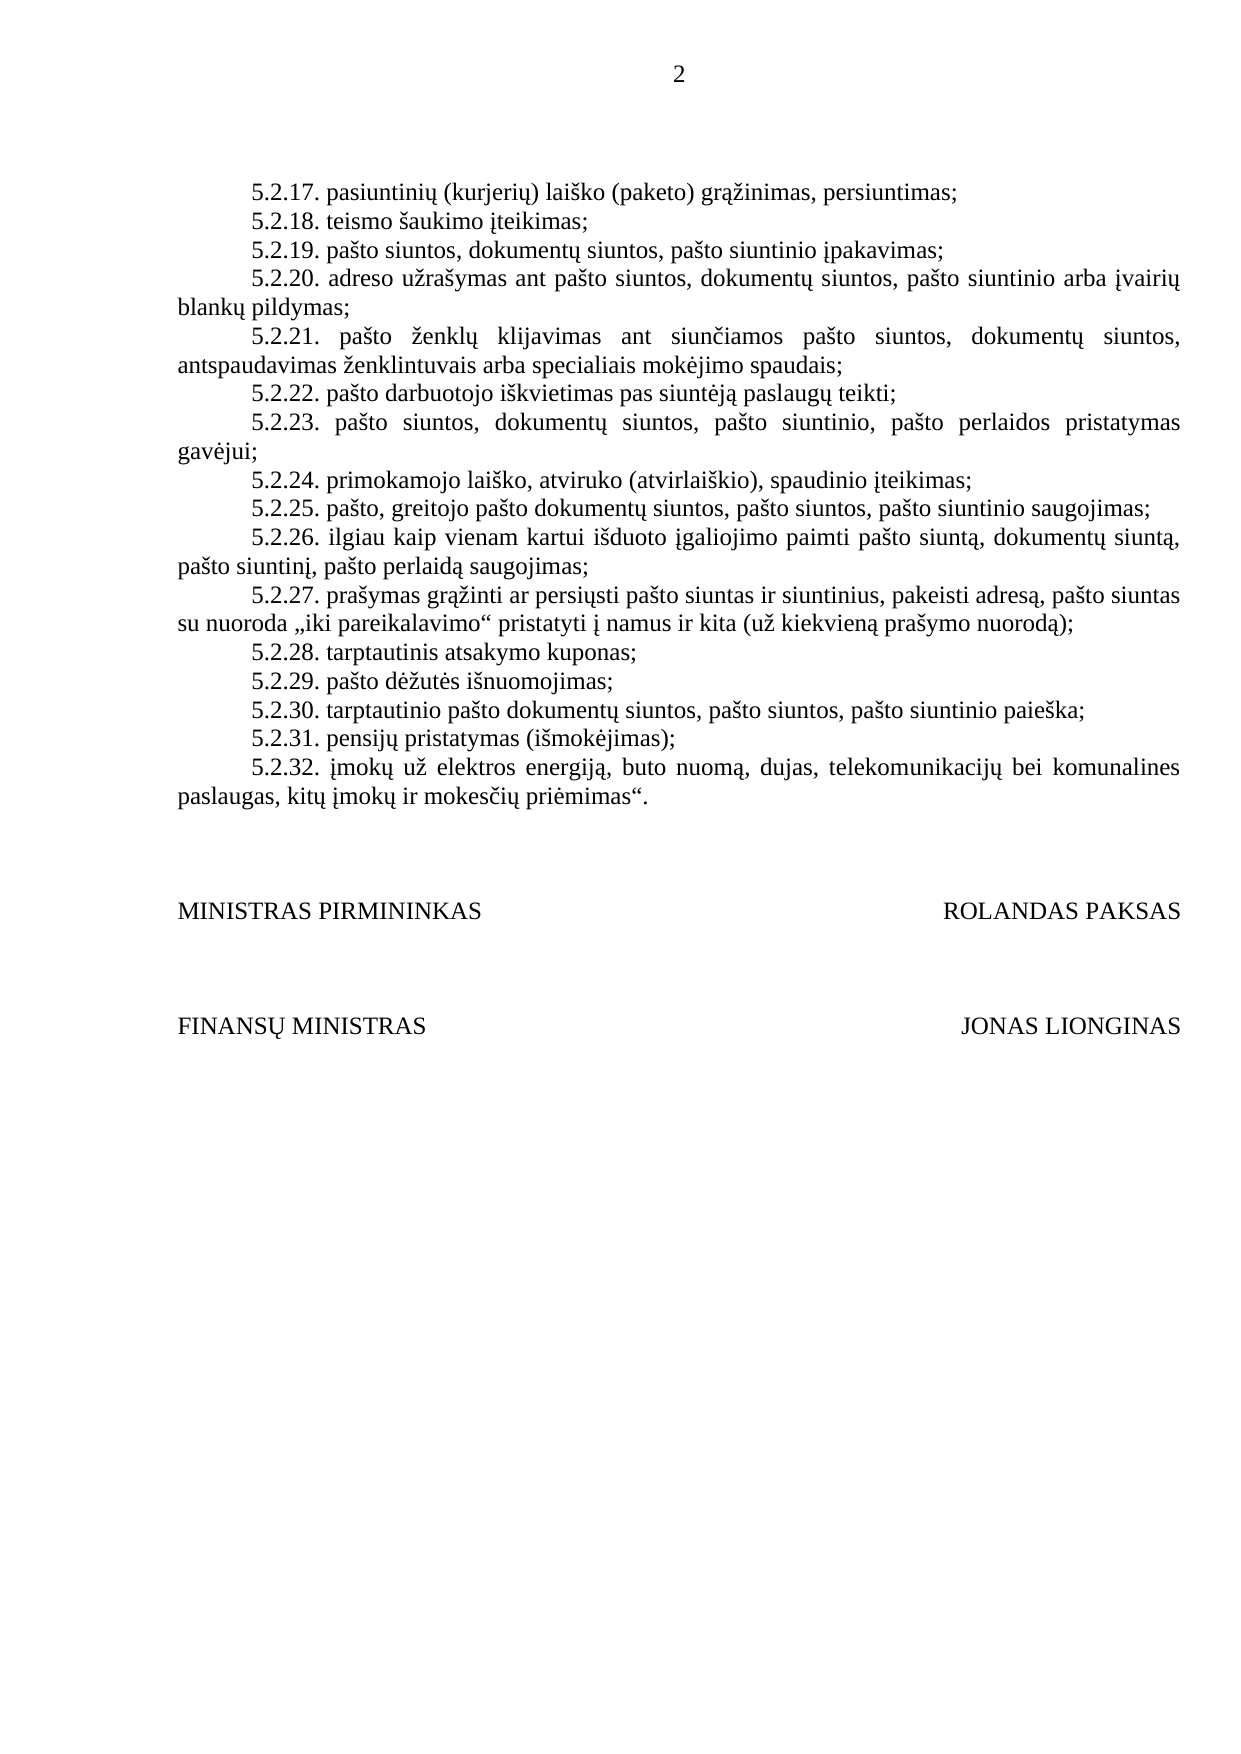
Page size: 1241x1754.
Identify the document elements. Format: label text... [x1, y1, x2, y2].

text Ministras Pirmininkas Rolandas Paksas [177, 896, 1181, 925]
text 5.2.20. adreso užrašymas ant pašto siuntos, dokumentų siuntos, pašto siuntinio arba įvairių blankų pildymas; [177, 263, 1181, 321]
text 5.2.32. įmokų už elektros energiją, buto nuomą, dujas, telekomunikacijų bei komunalines paslaugas, kitų įmokų ir mokesčių priėmimas“. [177, 752, 1181, 810]
text Finansų ministras Jonas Lionginas [177, 1011, 1181, 1040]
text 5.2.25. pašto, greitojo pašto dokumentų siuntos, pašto siuntos, pašto siuntinio saugojimas; [177, 493, 1181, 522]
text 5.2.31. pensijų pristatymas (išmokėjimas); [177, 723, 1181, 752]
text 5.2.18. teismo šaukimo įteikimas; [177, 206, 1181, 235]
text 5.2.23. pašto siuntos, dokumentų siuntos, pašto siuntinio, pašto perlaidos pristatymas gavėjui; [177, 407, 1181, 465]
text 5.2.22. pašto darbuotojo iškvietimas pas siuntėją paslaugų teikti; [177, 378, 1181, 407]
text 5.2.27. prašymas grąžinti ar persiųsti pašto siuntas ir siuntinius, pakeisti adresą, pašto siuntas su nuoroda „iki pareikalavimo“ pristatyti į namus ir kita (už kiekvieną prašymo nuorodą); [177, 580, 1181, 637]
text 5.2.26. ilgiau kaip vienam kartui išduoto įgaliojimo paimti pašto siuntą, dokumentų siuntą, pašto siuntinį, pašto perlaidą saugojimas; [177, 522, 1181, 580]
text 5.2.28. tarptautinis atsakymo kuponas; [177, 637, 1181, 666]
text 5.2.19. pašto siuntos, dokumentų siuntos, pašto siuntinio įpakavimas; [177, 235, 1181, 263]
text 5.2.17. pasiuntinių (kurjerių) laiško (paketo) grąžinimas, persiuntimas; [177, 177, 1181, 206]
text 5.2.24. primokamojo laiško, atviruko (atvirlaiškio), spaudinio įteikimas; [177, 465, 1181, 493]
text 5.2.30. tarptautinio pašto dokumentų siuntos, pašto siuntos, pašto siuntinio paieška; [177, 695, 1181, 723]
text 5.2.29. pašto dėžutės išnuomojimas; [177, 666, 1181, 695]
text 5.2.21. pašto ženklų klijavimas ant siunčiamos pašto siuntos, dokumentų siuntos, antspaudavimas ženklintuvais arba specialiais mokėjimo spaudais; [177, 321, 1181, 378]
